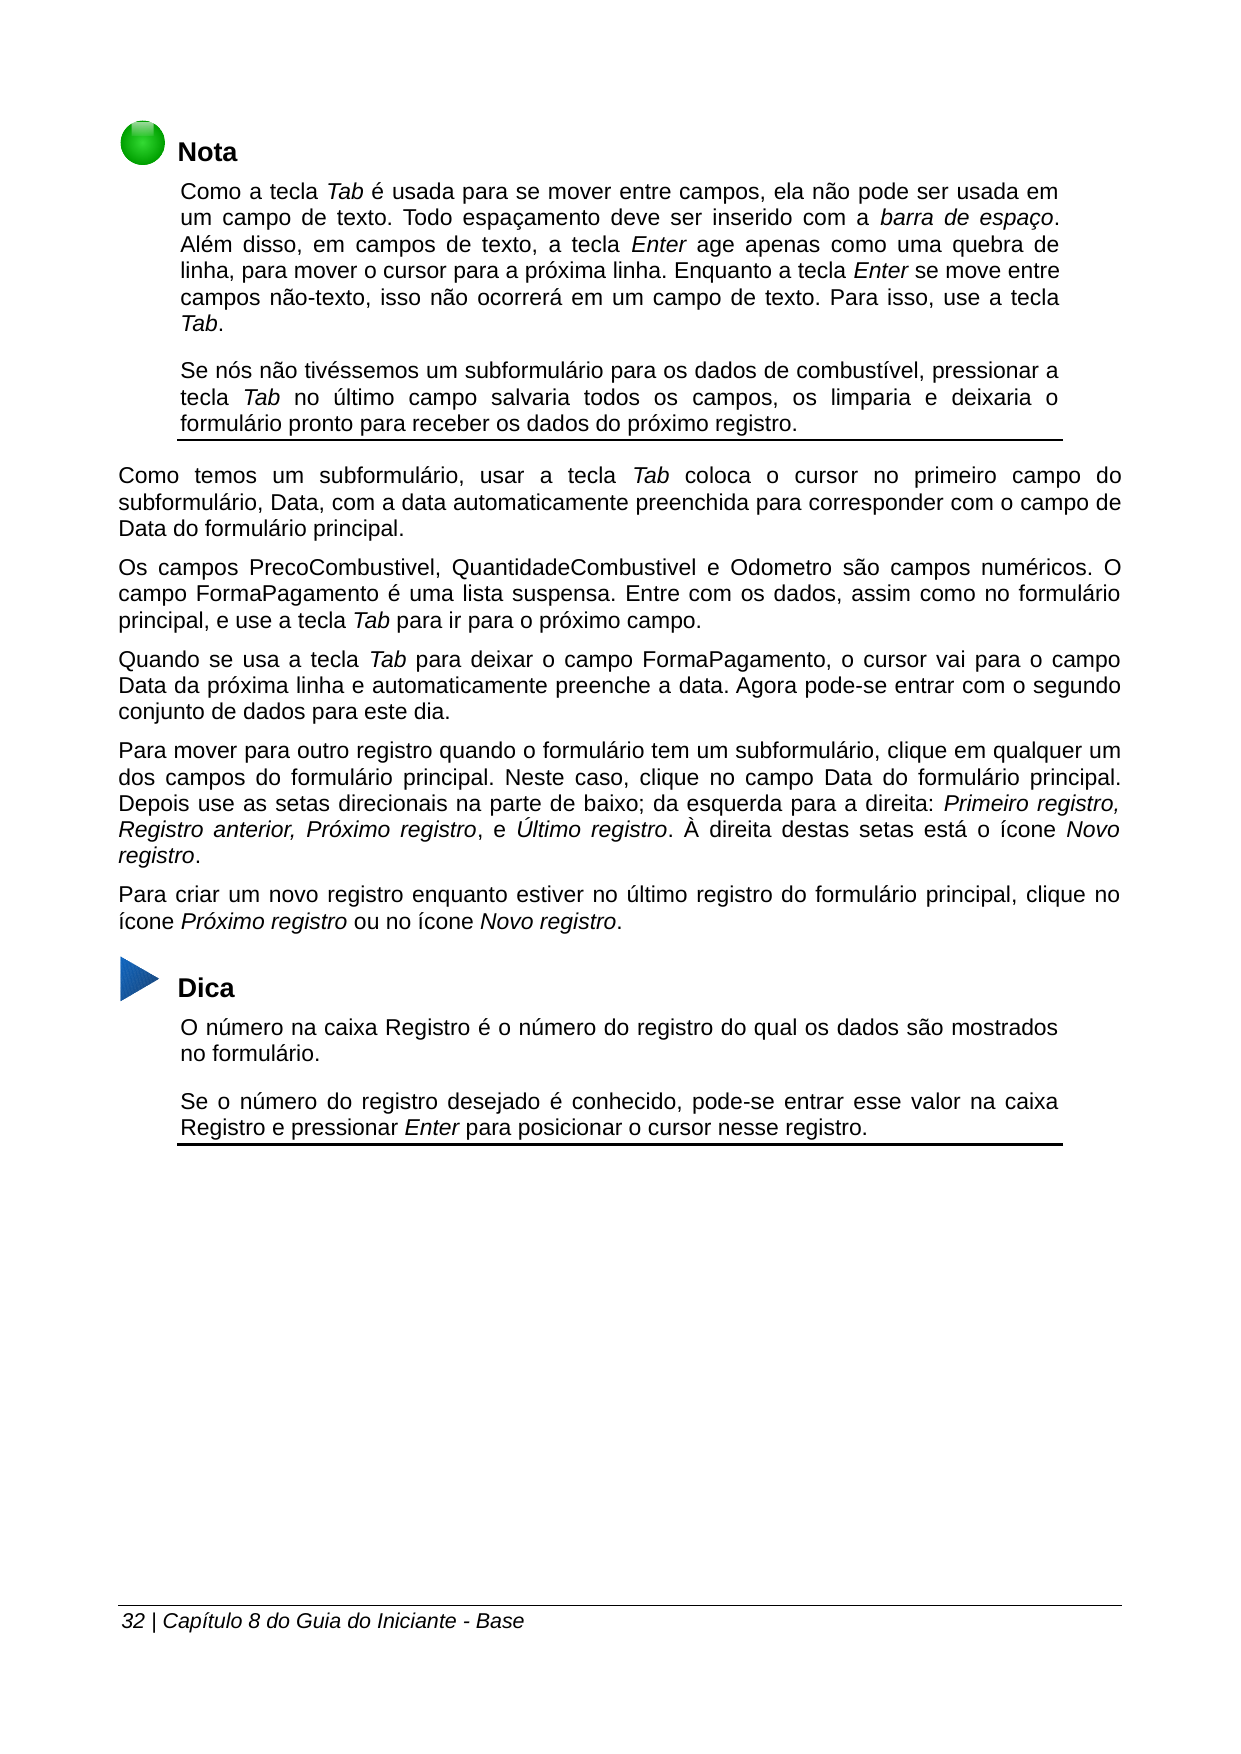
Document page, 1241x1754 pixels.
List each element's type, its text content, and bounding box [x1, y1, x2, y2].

text Se nós não tivéssemos um subformulário para os dados de combustível, pressionar a tecla Tab no último campo salvaria todos os campos, os limparia e deixaria o formulário pronto para receber os dados do próximo registro. [177, 354, 1063, 439]
text Os campos PrecoCombustivel, QuantidadeCombustivel e Odometro são campos numéricos. O campo FormaPagamento é uma lista suspensa. Entre com os dados, assim como no formulário principal, e use a tecla Tab para ir para o próximo campo. [118, 554, 1122, 633]
subtitle Dica [118, 954, 1122, 1003]
text Como a tecla Tab é usada para se mover entre campos, ela não pode ser usada em um campo de texto. Todo espaçamento deve ser inserido com a barra de espaço. Além disso, em campos de texto, a tecla Enter age apenas como uma quebra de linha, para mover o cursor para a próxima linha. Enquanto a tecla Enter se move entre campos não-texto, isso não ocorrerá em um campo de texto. Para isso, use a tecla Tab. [177, 175, 1063, 336]
text O número na caixa Registro é o número do registro do qual os dados são mostrados no formulário. [177, 1011, 1063, 1067]
text Quando se usa a tecla Tab para deixar o campo FormaPagamento, o cursor vai para o campo Data da próxima linha e automaticamente preenche a data. Agora pode-se entrar com o segundo conjunto de dados para este dia. [118, 646, 1122, 724]
text Como temos um subformulário, usar a tecla Tab coloca o cursor no primeiro campo do subformulário, Data, com a data automaticamente preenchida para corresponder com o campo de Data do formulário principal. [118, 462, 1122, 541]
text Se o número do registro desejado é conhecido, pode-se entrar esse valor na caixa Registro e pressionar Enter para posicionar o cursor nesse registro. [177, 1085, 1063, 1143]
subtitle Nota [118, 118, 1122, 167]
text Para criar um novo registro enquanto estiver no último registro do formulário principal, clique no ícone Próximo registro ou no ícone Novo registro. [118, 881, 1122, 934]
text Para mover para outro registro quando o formulário tem um subformulário, clique em qualquer um dos campos do formulário principal. Neste caso, clique no campo Data do formulário principal. Depois use as setas direcionais na parte de baixo; da esquerda para a direita: Primeiro registro, Registro anterior, Próximo registro, e Último registro. À direita destas setas está o ícone Novo registro. [118, 737, 1122, 869]
